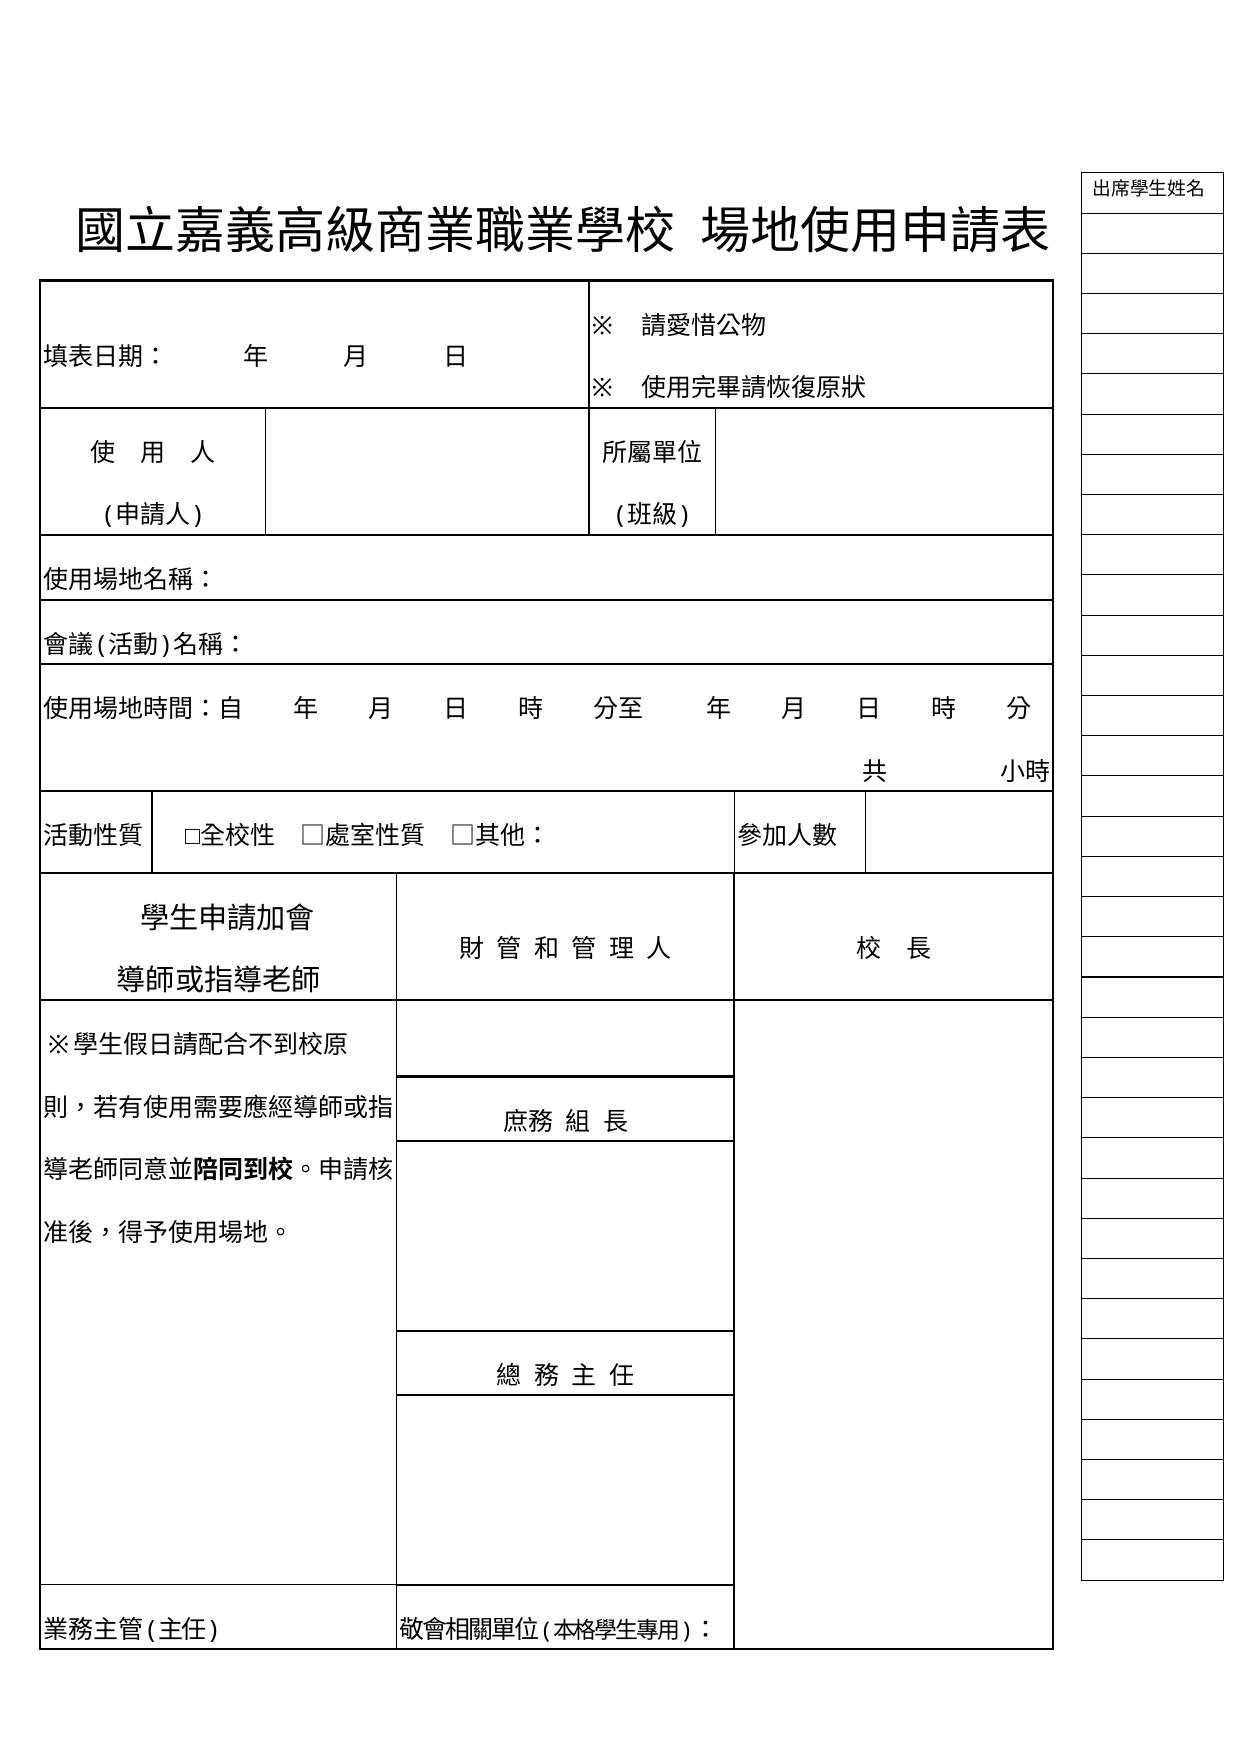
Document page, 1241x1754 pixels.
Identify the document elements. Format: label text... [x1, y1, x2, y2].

table_cell 活動性質 [41, 792, 151, 872]
table_cell [1082, 1259, 1223, 1298]
table_cell [397, 1396, 733, 1584]
table_cell [1082, 937, 1223, 976]
table_header 請愛惜公物 使用完畢請恢復原狀 [590, 282, 1052, 407]
table_cell [1082, 294, 1223, 333]
table_cell [866, 792, 1052, 872]
table_cell 參加人數 [735, 792, 865, 872]
table_cell [1082, 1500, 1223, 1539]
table_cell 庶務 組 長 [397, 1078, 733, 1140]
table_cell ※學生假日請配合不到校原則，若有使用需要應經導師或指導老師同意並陪同到校。申請核准後，得予使用場地。 [41, 1001, 396, 1584]
table_cell [1082, 415, 1223, 454]
table_cell [1082, 495, 1223, 534]
table_header 出席學生姓名 [1082, 173, 1223, 212]
table_cell [1082, 254, 1223, 293]
table_cell [1082, 214, 1223, 253]
table_cell [1082, 776, 1223, 816]
table_cell [1082, 455, 1223, 494]
table_cell □全校性 □處室性質 □其他： [153, 792, 734, 872]
table_cell [1082, 1179, 1223, 1218]
table_cell 會議(活動)名稱： [41, 601, 1052, 663]
table_cell 總 務 主 任 [397, 1332, 733, 1394]
table_cell [1082, 736, 1223, 775]
table_cell [266, 409, 588, 534]
table_cell [1082, 1460, 1223, 1499]
table_cell [397, 1001, 733, 1075]
table_cell [1082, 374, 1223, 413]
table_cell [1082, 1138, 1223, 1177]
text 國立嘉義高級商業職業學校 場地使用申請表 [75, 154, 1235, 1730]
table_cell [1082, 696, 1223, 735]
table_cell 使 用 人 (申請人) [41, 409, 265, 534]
table_cell [1082, 978, 1223, 1017]
table_cell 使用場地時間：自 年 月 日 時 分至 年 月 日 時 分 共 小時 [41, 665, 1052, 790]
table_cell [1082, 1380, 1223, 1419]
table_cell 財 管 和 管 理 人 [397, 874, 733, 999]
table_cell [1082, 857, 1223, 896]
table_header 填表日期： 年 月 日 [41, 282, 588, 407]
table_cell [1082, 535, 1223, 574]
table_cell [716, 409, 1052, 534]
table_cell 所屬單位 (班級) [590, 409, 715, 534]
table_cell [1082, 817, 1223, 856]
table_cell 使用場地名稱： [41, 536, 1052, 598]
table_cell [1082, 1299, 1223, 1338]
table_cell [1082, 1339, 1223, 1378]
table_cell [1082, 1540, 1223, 1579]
table_cell [1082, 1219, 1223, 1258]
table_cell [1082, 1018, 1223, 1057]
table_cell [1082, 616, 1223, 655]
table_cell [1082, 656, 1223, 695]
table_cell [1082, 1058, 1223, 1097]
table_cell [1082, 1098, 1223, 1137]
table_cell [735, 1001, 1052, 1648]
table_cell 學生申請加會 導師或指導老師 [41, 874, 396, 999]
table_cell [1082, 575, 1223, 614]
table_cell 敬會相關單位(本格學生專用)： [397, 1586, 733, 1648]
table_cell [397, 1142, 733, 1329]
table_cell 業務主管(主任) [41, 1585, 396, 1648]
table_cell [1082, 1420, 1223, 1459]
table_cell [1082, 897, 1223, 936]
table_cell [1082, 334, 1223, 373]
table_cell 校 長 [735, 874, 1052, 999]
